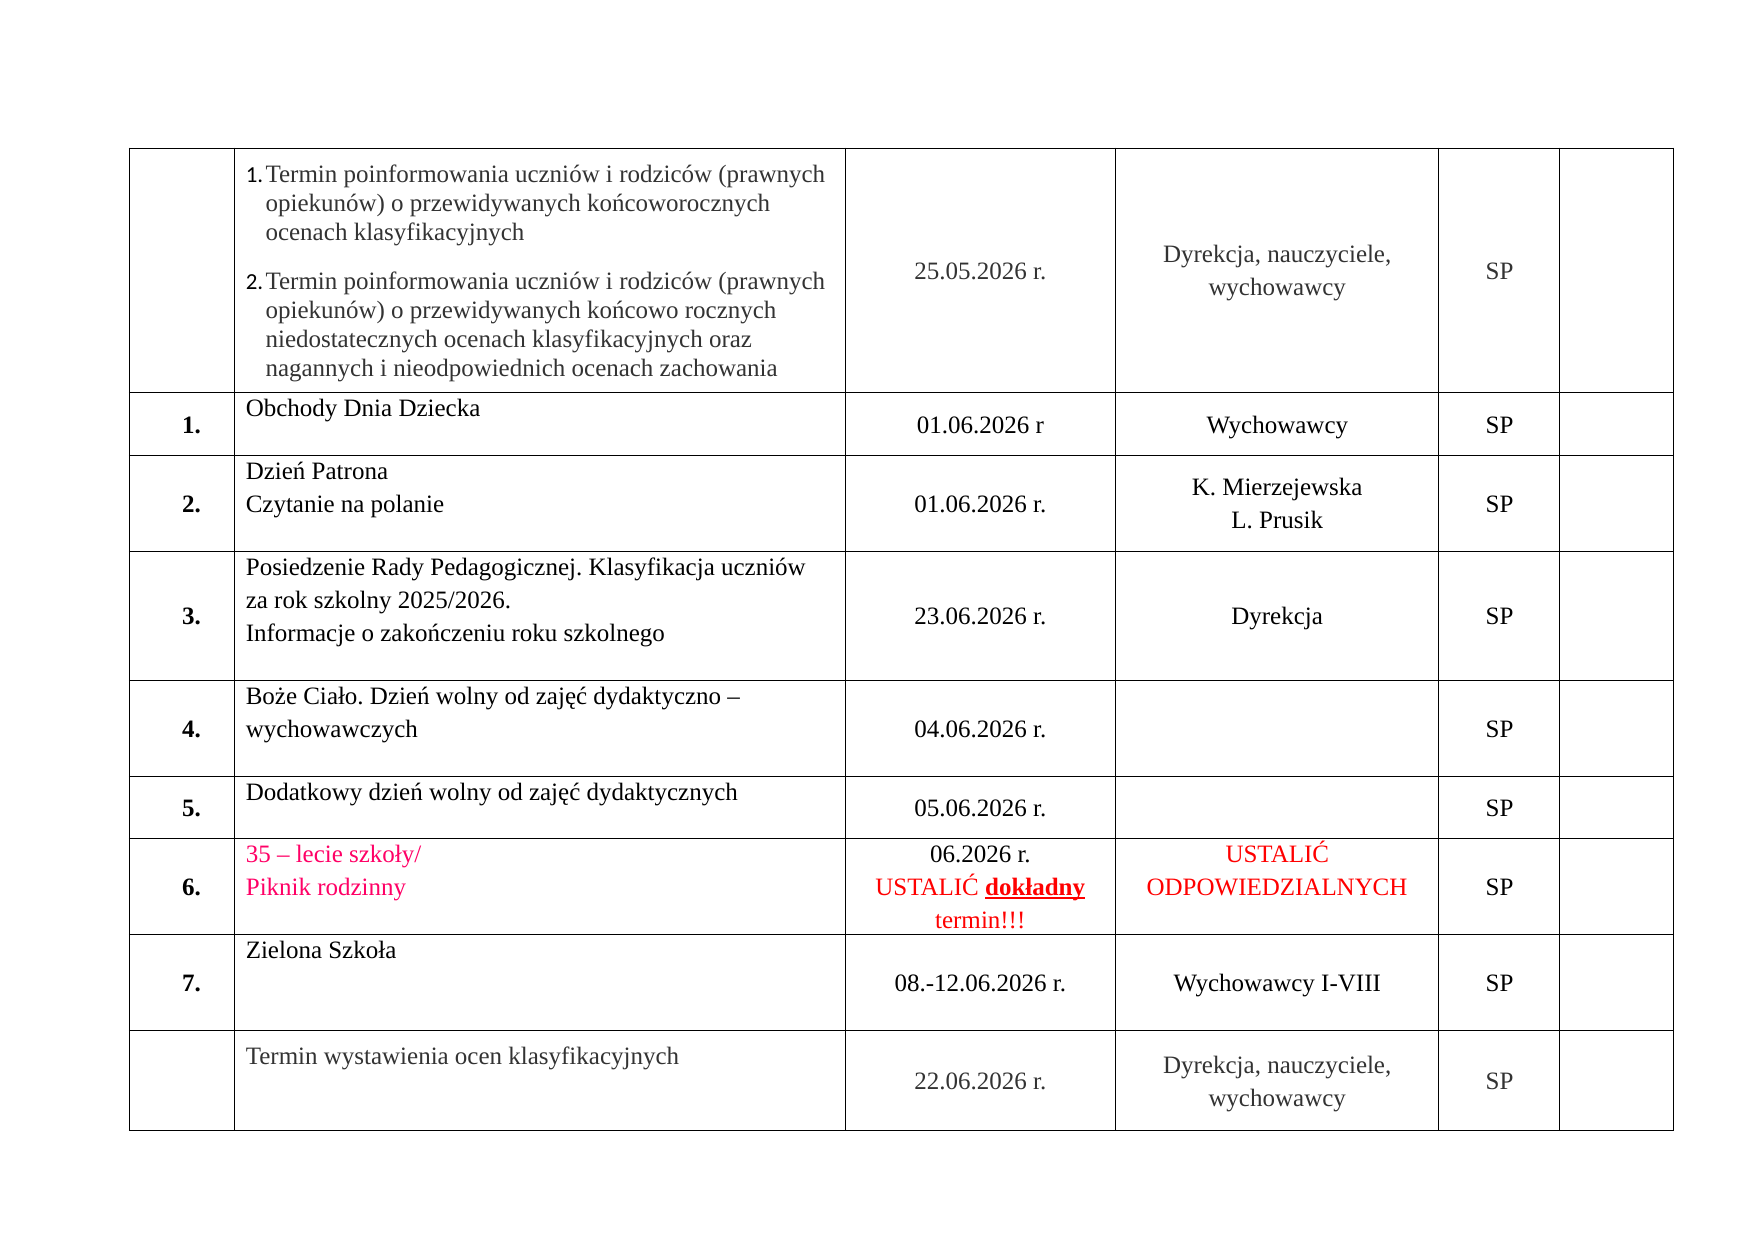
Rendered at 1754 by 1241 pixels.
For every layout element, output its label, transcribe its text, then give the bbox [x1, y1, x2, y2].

table_cell Zielona Szkoła [235, 935, 845, 1030]
table_cell Posiedzenie Rady Pedagogicznej. Klasyfikacja uczniów za rok szkolny 2025/2026. Informacje o zakończeniu roku szkolnego [235, 552, 845, 680]
table_cell 08.-12.06.2026 r. [846, 935, 1115, 1030]
table_cell [1560, 552, 1673, 680]
table_cell 23.06.2026 r. [846, 552, 1115, 680]
table_cell Dyrekcja, nauczyciele, wychowawcy [1116, 149, 1438, 392]
table_cell [1560, 393, 1673, 455]
table_cell 06.2026 r. USTALIĆ dokładny termin!!! [846, 839, 1115, 934]
table_cell Dyrekcja, nauczyciele, wychowawcy [1116, 1031, 1438, 1130]
table_cell [1560, 935, 1673, 1030]
table_cell 22.06.2026 r. [846, 1031, 1115, 1130]
table_cell [1560, 1031, 1673, 1130]
table_cell USTALIĆ ODPOWIEDZIALNYCH [1116, 839, 1438, 934]
table_cell 25.05.2026 r. [846, 149, 1115, 392]
table_cell SP [1439, 1031, 1559, 1130]
table_cell Wychowawcy [1116, 393, 1438, 455]
table_cell 01.06.2026 r. [846, 456, 1115, 551]
table_cell Wychowawcy I-VIII [1116, 935, 1438, 1030]
table_cell Obchody Dnia Dziecka [235, 393, 845, 455]
table_cell SP [1439, 456, 1559, 551]
table_cell SP [1439, 935, 1559, 1030]
table_cell [1560, 456, 1673, 551]
table_cell [130, 681, 234, 776]
table_cell [130, 1031, 234, 1130]
table_cell SP [1439, 149, 1559, 392]
table_cell [1560, 777, 1673, 838]
table_cell Dodatkowy dzień wolny od zajęć dydaktycznych [235, 777, 845, 838]
table_cell SP [1439, 681, 1559, 776]
table_cell K. Mierzejewska L. Prusik [1116, 456, 1438, 551]
table_cell SP [1439, 839, 1559, 934]
table_cell [1116, 777, 1438, 838]
table_cell Dyrekcja [1116, 552, 1438, 680]
table_cell Boże Ciało. Dzień wolny od zajęć dydaktyczno – wychowawczych [235, 681, 845, 776]
table_cell SP [1439, 552, 1559, 680]
table_cell Termin wystawienia ocen klasyfikacyjnych [235, 1031, 845, 1130]
table_cell SP [1439, 777, 1559, 838]
table_cell [130, 839, 234, 934]
table_cell [130, 777, 234, 838]
table_cell SP [1439, 393, 1559, 455]
table_cell [130, 456, 234, 551]
table_cell Dzień Patrona Czytanie na polanie [235, 456, 845, 551]
table_cell 35 – lecie szkoły/ Piknik rodzinny [235, 839, 845, 934]
table_cell [130, 149, 234, 392]
table_cell [1560, 839, 1673, 934]
table_cell 04.06.2026 r. [846, 681, 1115, 776]
table_cell [130, 552, 234, 680]
table_cell 01.06.2026 r [846, 393, 1115, 455]
table_cell [1560, 149, 1673, 392]
table_cell 05.06.2026 r. [846, 777, 1115, 838]
table_cell [1560, 681, 1673, 776]
table_cell [130, 393, 234, 455]
table_cell Termin poinformowania uczniów i rodziców (prawnych opiekunów) o przewidywanych końcoworocznych ocenach klasyfikacyjnych Termin poinformowania uczniów i rodziców (prawnych opiekunów) o przewidywanych końcowo rocznych niedostatecznych ocenach klasyfikacyjnych oraz nagannych i nieodpowiednich ocenach zachowania [235, 149, 845, 392]
table_cell [130, 935, 234, 1030]
table_cell [1116, 681, 1438, 776]
